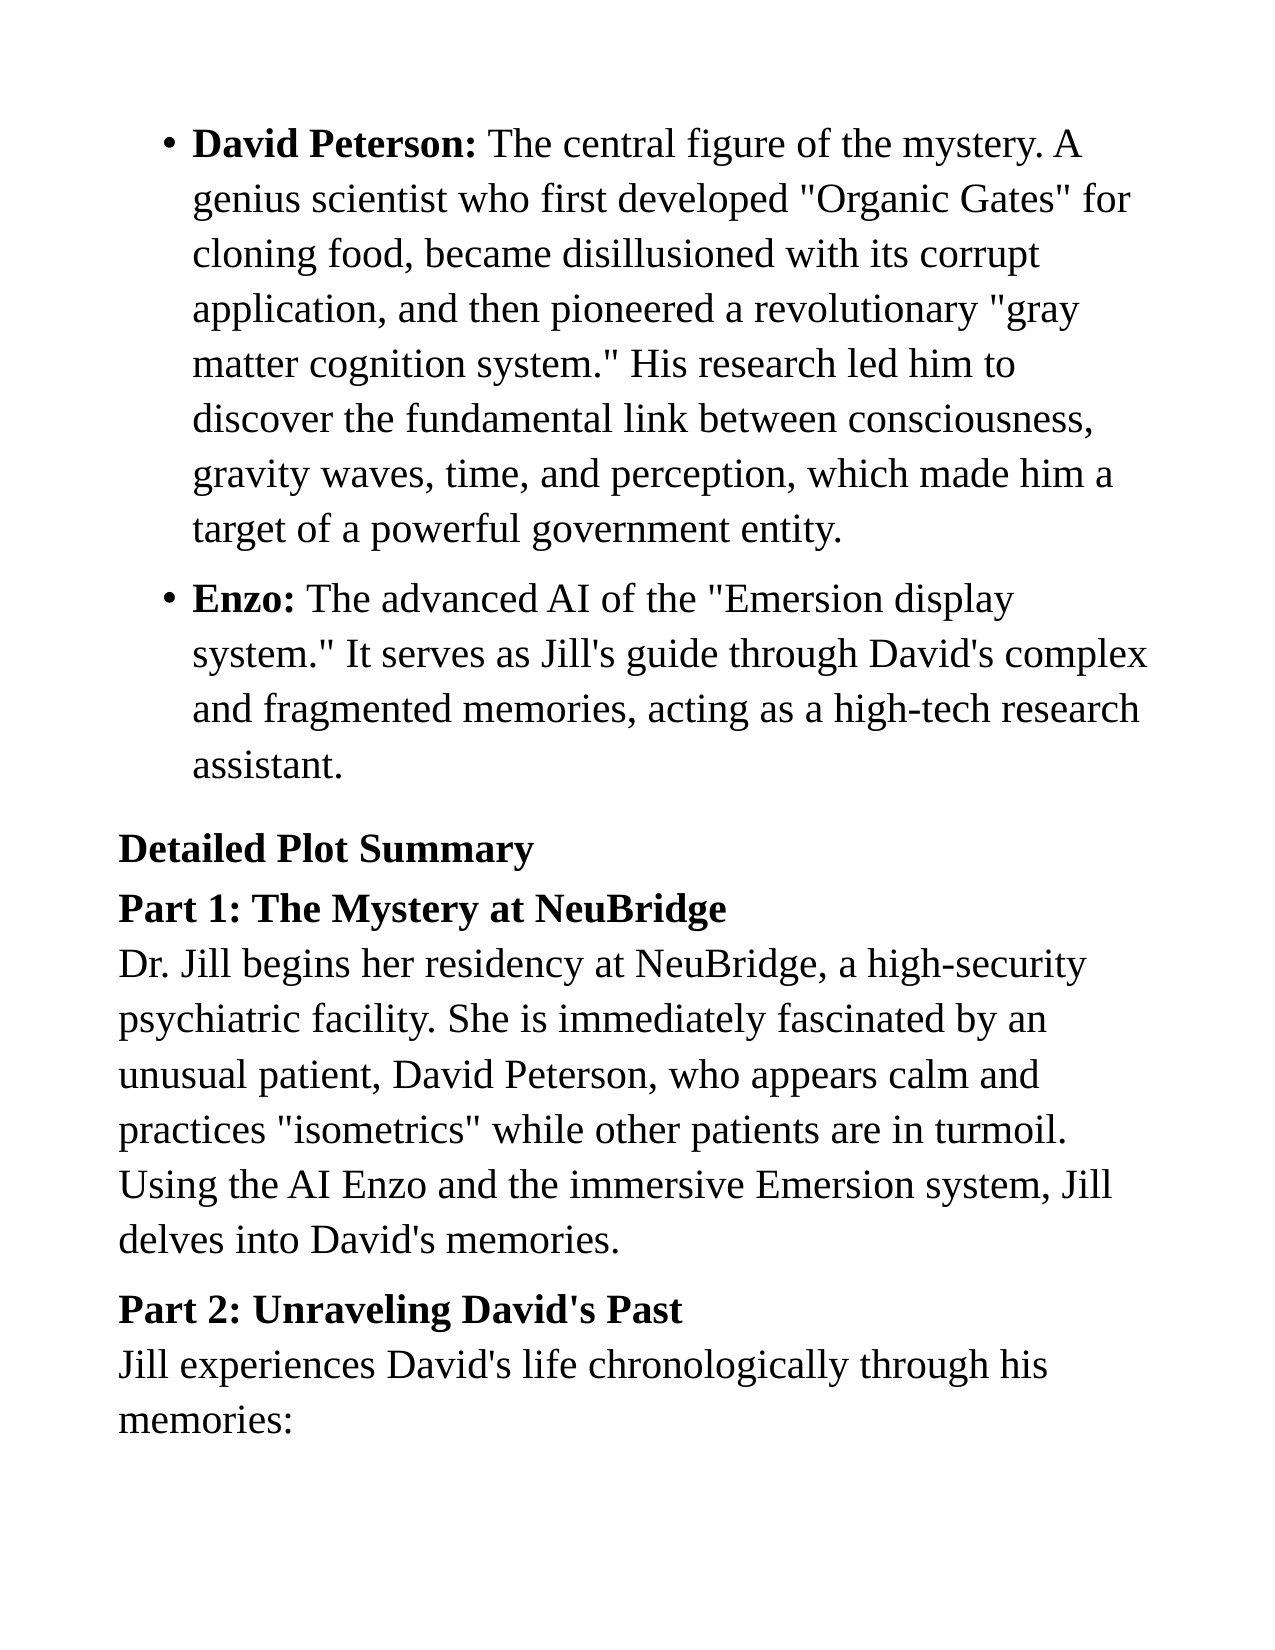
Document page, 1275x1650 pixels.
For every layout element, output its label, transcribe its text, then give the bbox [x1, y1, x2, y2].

subtitle Detailed Plot Summary [118, 823, 1157, 871]
text Part 2: Unraveling David's Past Jill experiences David's life chronologically through his memories: [118, 1284, 1157, 1442]
list Enzo: The advanced AI of the "Emersion display system." It serves as Jill's guide through David's complex and fragmented memories, acting as a high-tech research assistant. [162, 574, 1157, 787]
list David Peterson: The central figure of the mystery. A genius scientist who first developed "Organic Gates" for cloning food, became disillusioned with its corrupt application, and then pioneered a revolutionary "gray matter cognition system." His research led him to discover the fundamental link between consciousness, gravity waves, time, and perception, which made him a target of a powerful government entity. [162, 118, 1157, 552]
text Part 1: The Mystery at NeuBridge Dr. Jill begins her residency at NeuBridge, a high-security psychiatric facility. She is immediately fascinated by an unusual patient, David Peterson, who appears calm and practices "isometrics" while other patients are in turmoil. Using the AI Enzo and the immersive Emersion system, Jill delves into David's memories. [118, 884, 1157, 1262]
